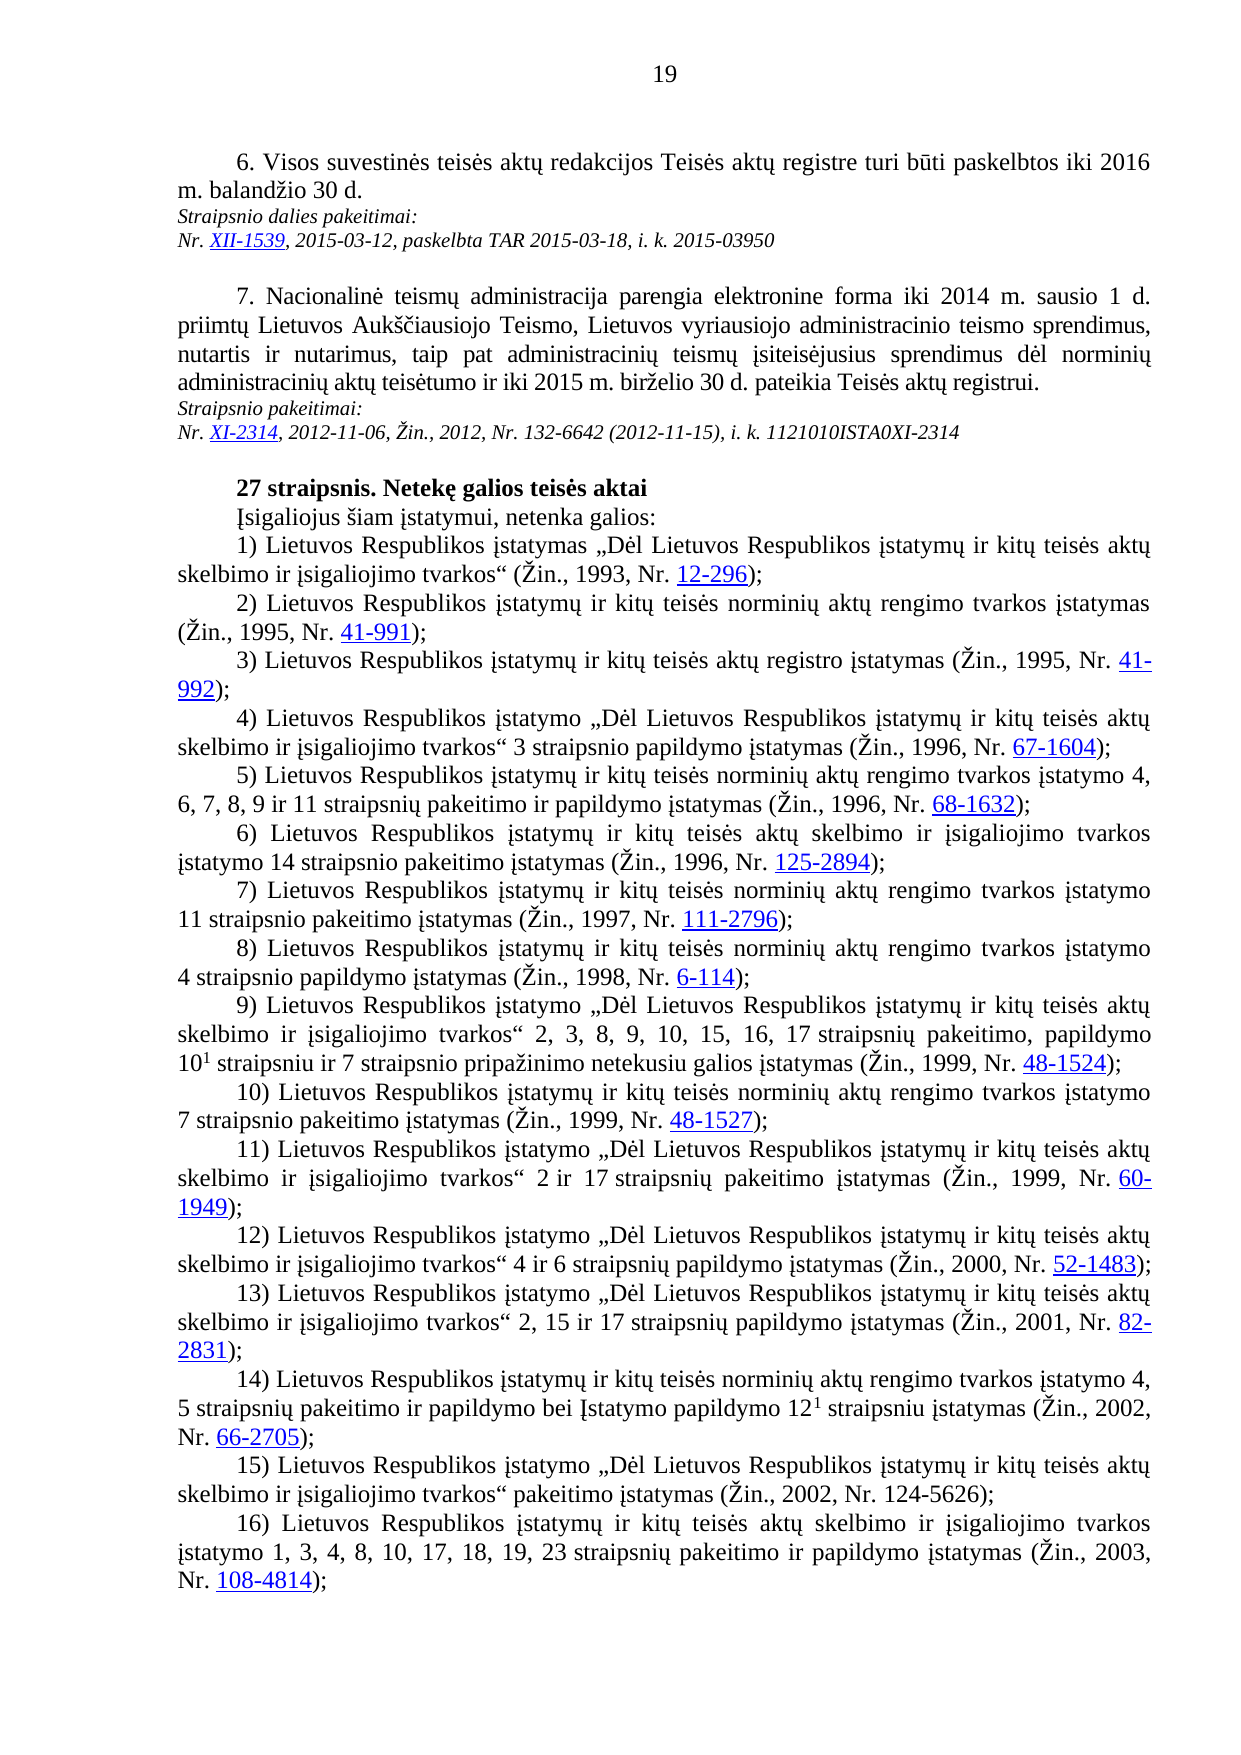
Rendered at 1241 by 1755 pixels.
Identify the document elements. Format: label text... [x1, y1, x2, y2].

text Nr. XI-2314, 2012-11-06, Žin., 2012, Nr. 132-6642 (2012-11-15), i. k. 1121010ISTA0XI-2314 [177, 420, 1152, 444]
text 9) Lietuvos Respublikos įstatymo „Dėl Lietuvos Respublikos įstatymų ir kitų teisės aktų skelbimo ir įsigaliojimo tvarkos“ 2, 3, 8, 9, 10, 15, 16, 17 straipsnių pakeitimo, papildymo 101 straipsniu ir 7 straipsnio pripažinimo netekusiu galios įstatymas (Žin., 1999, Nr. 48-1524); [177, 991, 1152, 1077]
text 13) Lietuvos Respublikos įstatymo „Dėl Lietuvos Respublikos įstatymų ir kitų teisės aktų skelbimo ir įsigaliojimo tvarkos“ 2, 15 ir 17 straipsnių papildymo įstatymas (Žin., 2001, Nr. 82-2831); [177, 1278, 1152, 1364]
text 11) Lietuvos Respublikos įstatymo „Dėl Lietuvos Respublikos įstatymų ir kitų teisės aktų skelbimo ir įsigaliojimo tvarkos“ 2 ir 17 straipsnių pakeitimo įstatymas (Žin., 1999, Nr. 60-1949); [177, 1134, 1152, 1221]
text 15) Lietuvos Respublikos įstatymo „Dėl Lietuvos Respublikos įstatymų ir kitų teisės aktų skelbimo ir įsigaliojimo tvarkos“ pakeitimo įstatymas (Žin., 2002, Nr. 124-5626); [177, 1451, 1152, 1508]
text 4) Lietuvos Respublikos įstatymo „Dėl Lietuvos Respublikos įstatymų ir kitų teisės aktų skelbimo ir įsigaliojimo tvarkos“ 3 straipsnio papildymo įstatymas (Žin., 1996, Nr. 67-1604); [177, 703, 1152, 761]
text 27 straipsnis. Netekę galios teisės aktai [177, 473, 1152, 502]
text 6) Lietuvos Respublikos įstatymų ir kitų teisės aktų skelbimo ir įsigaliojimo tvarkos įstatymo 14 straipsnio pakeitimo įstatymas (Žin., 1996, Nr. 125-2894); [177, 818, 1152, 876]
text 12) Lietuvos Respublikos įstatymo „Dėl Lietuvos Respublikos įstatymų ir kitų teisės aktų skelbimo ir įsigaliojimo tvarkos“ 4 ir 6 straipsnių papildymo įstatymas (Žin., 2000, Nr. 52-1483); [177, 1221, 1152, 1278]
text Straipsnio pakeitimai: [177, 396, 1152, 420]
text 14) Lietuvos Respublikos įstatymų ir kitų teisės norminių aktų rengimo tvarkos įstatymo 4, 5 straipsnių pakeitimo ir papildymo bei Įstatymo papildymo 121 straipsniu įstatymas (Žin., 2002, Nr. 66-2705); [177, 1364, 1152, 1451]
text 7. Nacionalinė teismų administracija parengia elektronine forma iki 2014 m. sausio 1 d. priimtų Lietuvos Aukščiausiojo Teismo, Lietuvos vyriausiojo administracinio teismo sprendimus, nutartis ir nutarimus, taip pat administracinių teismų įsiteisėjusius sprendimus dėl norminių administracinių aktų teisėtumo ir iki 2015 m. birželio 30 d. pateikia Teisės aktų registrui. [177, 281, 1152, 396]
text Nr. XII-1539, 2015-03-12, paskelbta TAR 2015-03-18, i. k. 2015-03950 [177, 228, 1152, 252]
text 16) Lietuvos Respublikos įstatymų ir kitų teisės aktų skelbimo ir įsigaliojimo tvarkos įstatymo 1, 3, 4, 8, 10, 17, 18, 19, 23 straipsnių pakeitimo ir papildymo įstatymas (Žin., 2003, Nr. 108-4814); [177, 1508, 1152, 1594]
text 6. Visos suvestinės teisės aktų redakcijos Teisės aktų registre turi būti paskelbtos iki 2016 m. balandžio 30 d. [177, 147, 1152, 204]
text 1) Lietuvos Respublikos įstatymas „Dėl Lietuvos Respublikos įstatymų ir kitų teisės aktų skelbimo ir įsigaliojimo tvarkos“ (Žin., 1993, Nr. 12-296); [177, 531, 1152, 588]
text Įsigaliojus šiam įstatymui, netenka galios: [177, 502, 1152, 531]
text 7) Lietuvos Respublikos įstatymų ir kitų teisės norminių aktų rengimo tvarkos įstatymo 11 straipsnio pakeitimo įstatymas (Žin., 1997, Nr. 111-2796); [177, 876, 1152, 933]
text 10) Lietuvos Respublikos įstatymų ir kitų teisės norminių aktų rengimo tvarkos įstatymo 7 straipsnio pakeitimo įstatymas (Žin., 1999, Nr. 48-1527); [177, 1077, 1152, 1134]
text 2) Lietuvos Respublikos įstatymų ir kitų teisės norminių aktų rengimo tvarkos įstatymas (Žin., 1995, Nr. 41-991); [177, 588, 1152, 646]
text Straipsnio dalies pakeitimai: [177, 204, 1152, 228]
text 8) Lietuvos Respublikos įstatymų ir kitų teisės norminių aktų rengimo tvarkos įstatymo 4 straipsnio papildymo įstatymas (Žin., 1998, Nr. 6-114); [177, 933, 1152, 991]
text 5) Lietuvos Respublikos įstatymų ir kitų teisės norminių aktų rengimo tvarkos įstatymo 4, 6, 7, 8, 9 ir 11 straipsnių pakeitimo ir papildymo įstatymas (Žin., 1996, Nr. 68-1632); [177, 761, 1152, 818]
text 3) Lietuvos Respublikos įstatymų ir kitų teisės aktų registro įstatymas (Žin., 1995, Nr. 41-992); [177, 646, 1152, 703]
